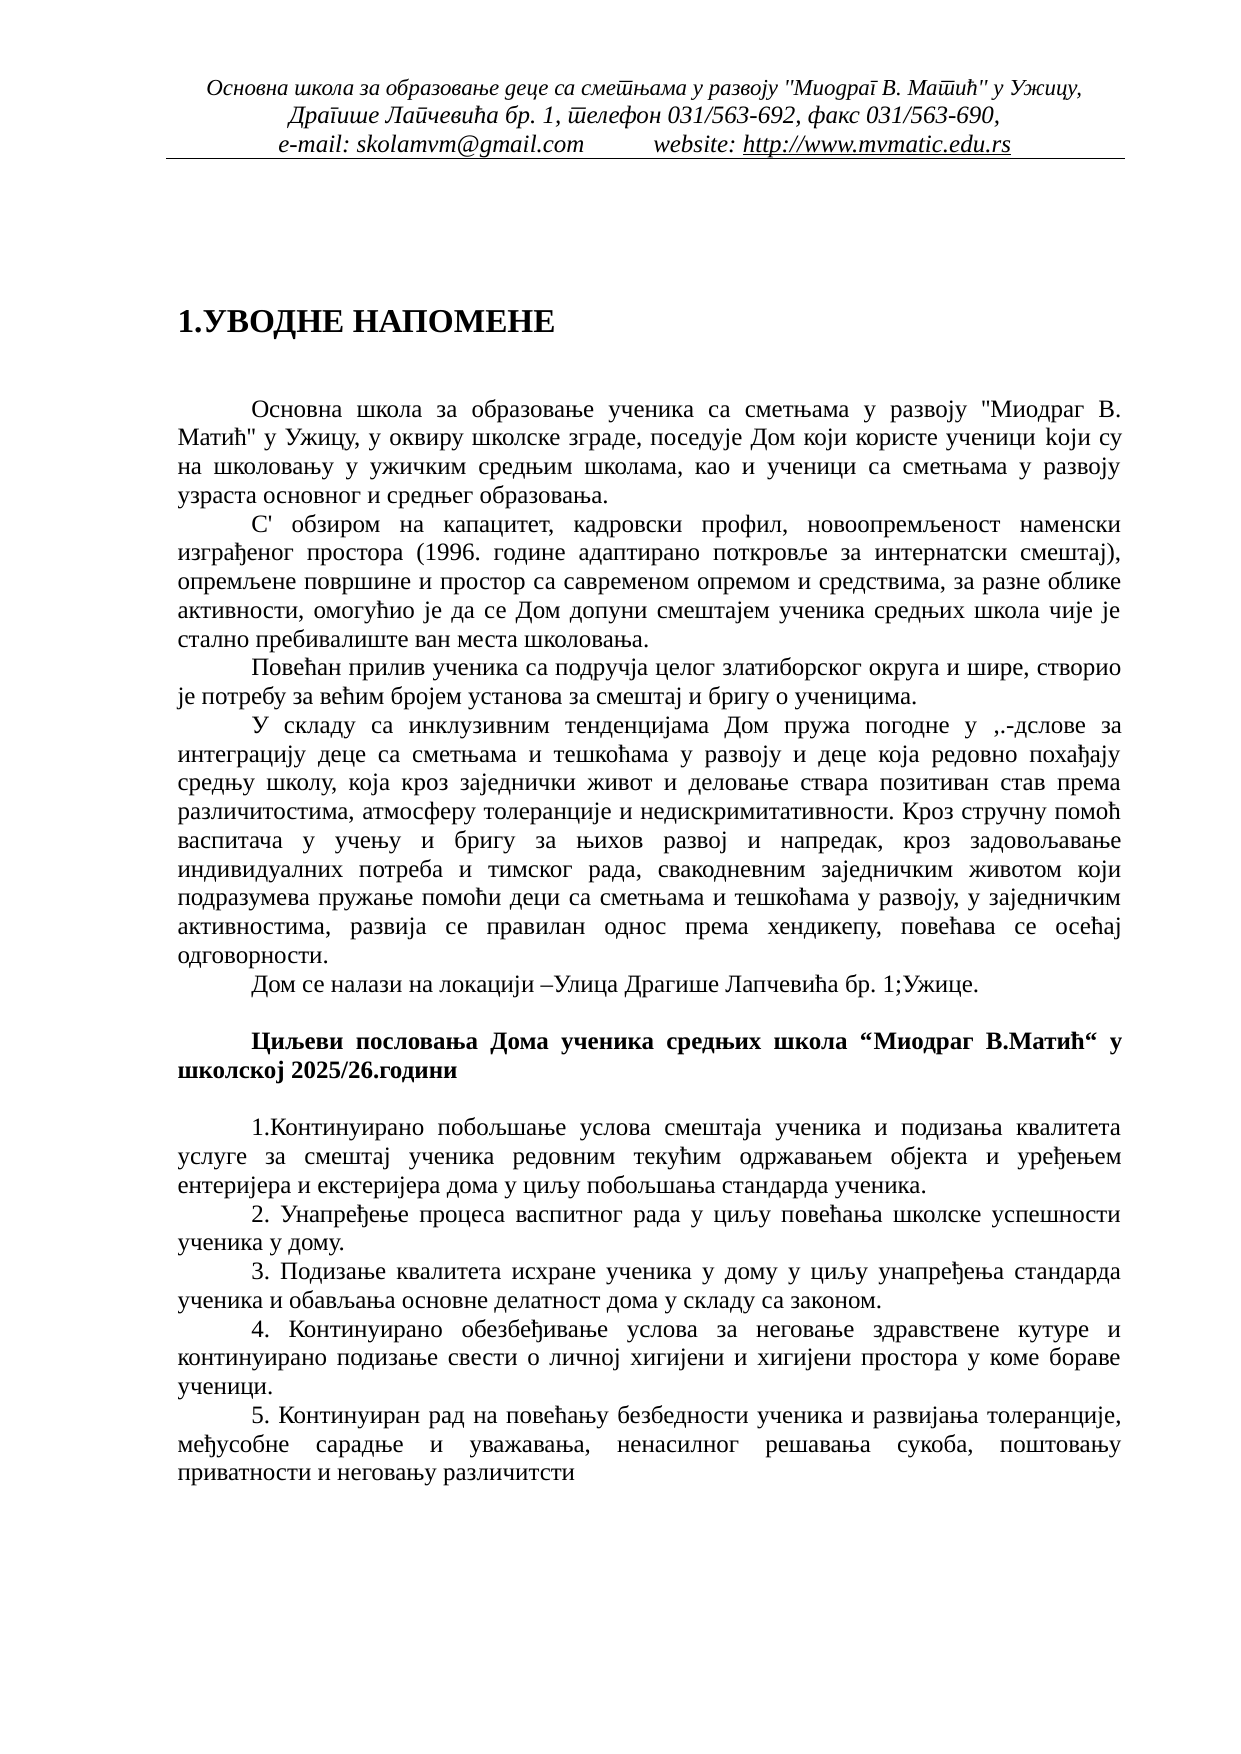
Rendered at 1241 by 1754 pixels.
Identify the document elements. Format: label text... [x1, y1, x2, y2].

text 5. Континуиран рад на повећању безбедности ученика и развијања толеранције, међусобне сарадње и уважавања, ненасилног решавања сукоба, поштовању приватности и неговању различитсти [177, 1400, 1122, 1486]
text С' обзиром на капацитет, кадровски профил, новоопремљеност наменски изграђеног простора (1996. године адаптирано поткровље за интернатски смештај), опремљене површине и простор са савременом опремом и средствима, за разне облике активности, омогућио је да се Дом допуни смештајем ученика средњих школа чије је стално пребивалиште ван места школовања. [177, 509, 1122, 652]
text Повећан прилив ученика са подручја целог златиборског округа и шире, створио је потребу за већим бројем установа за смештај и бригу о ученицима. [177, 652, 1122, 710]
text У складу са инклузивним тенденцијама Дом пружа погодне у ,.-дслове за интеграцију деце са сметњама и тешкоћама у развоју и деце која редовно похађају средњу школу, која кроз заједнички живот и деловање ствара позитиван став према различитостима, атмосферу толеранције и недискримитативности. Кроз стручну помоћ васпитача у учењу и бригу за њихов развој и напредак, кроз задовољавање индивидуалних потреба и тимског рада, свакодневним заједничким животом који подразумева пружање помоћи деци са сметњама и тешкоћама у развоју, у заједничким активностима, развија се правилан однос према хендикепу, повећава се осећај одговорности. [177, 710, 1122, 969]
text 1.Континуирано побољшање услова смештаја ученика и подизања квалитета услуге за смештај ученика редовним текућим одржавањем објекта и уређењем ентеријера и екстеријера дома у циљу побољшања стандарда ученика. [177, 1112, 1122, 1199]
text Дом се налази на локацији –Улица Драгише Лапчевића бр. 1;Ужице. [177, 969, 1122, 997]
text 3. Подизање квалитета исхране ученика у дому у циљу унапређења стандарда ученика и обављања основне делатност дома у складу са законом. [177, 1256, 1122, 1314]
text Циљеви пословања Дома ученика средњих школа “Миодраг В.Матић“ у школској 2025/26.години [177, 1026, 1122, 1084]
text 2. Унапређење процеса васпитног рада у циљу повећања школске успешности ученика у дому. [177, 1199, 1122, 1256]
text 4. Континуирано обезбеђивање услова за неговање здравствене кутуре и континуирано подизање свести о личној хигијени и хигијени простора у коме бораве ученици. [177, 1314, 1122, 1400]
subtitle 1.УВОДНЕ НАПОМЕНЕ [177, 301, 1122, 339]
text Основна школа за образовање ученика са сметњама у развоју ''Миодраг В. Матић'' у Ужицу, у оквиру школске зграде, поседује Дом који користе ученици kojи су на школовању у ужичким средњим школама, као и ученици са сметњама у развоју узраста основног и средњег образовања. [177, 394, 1122, 509]
